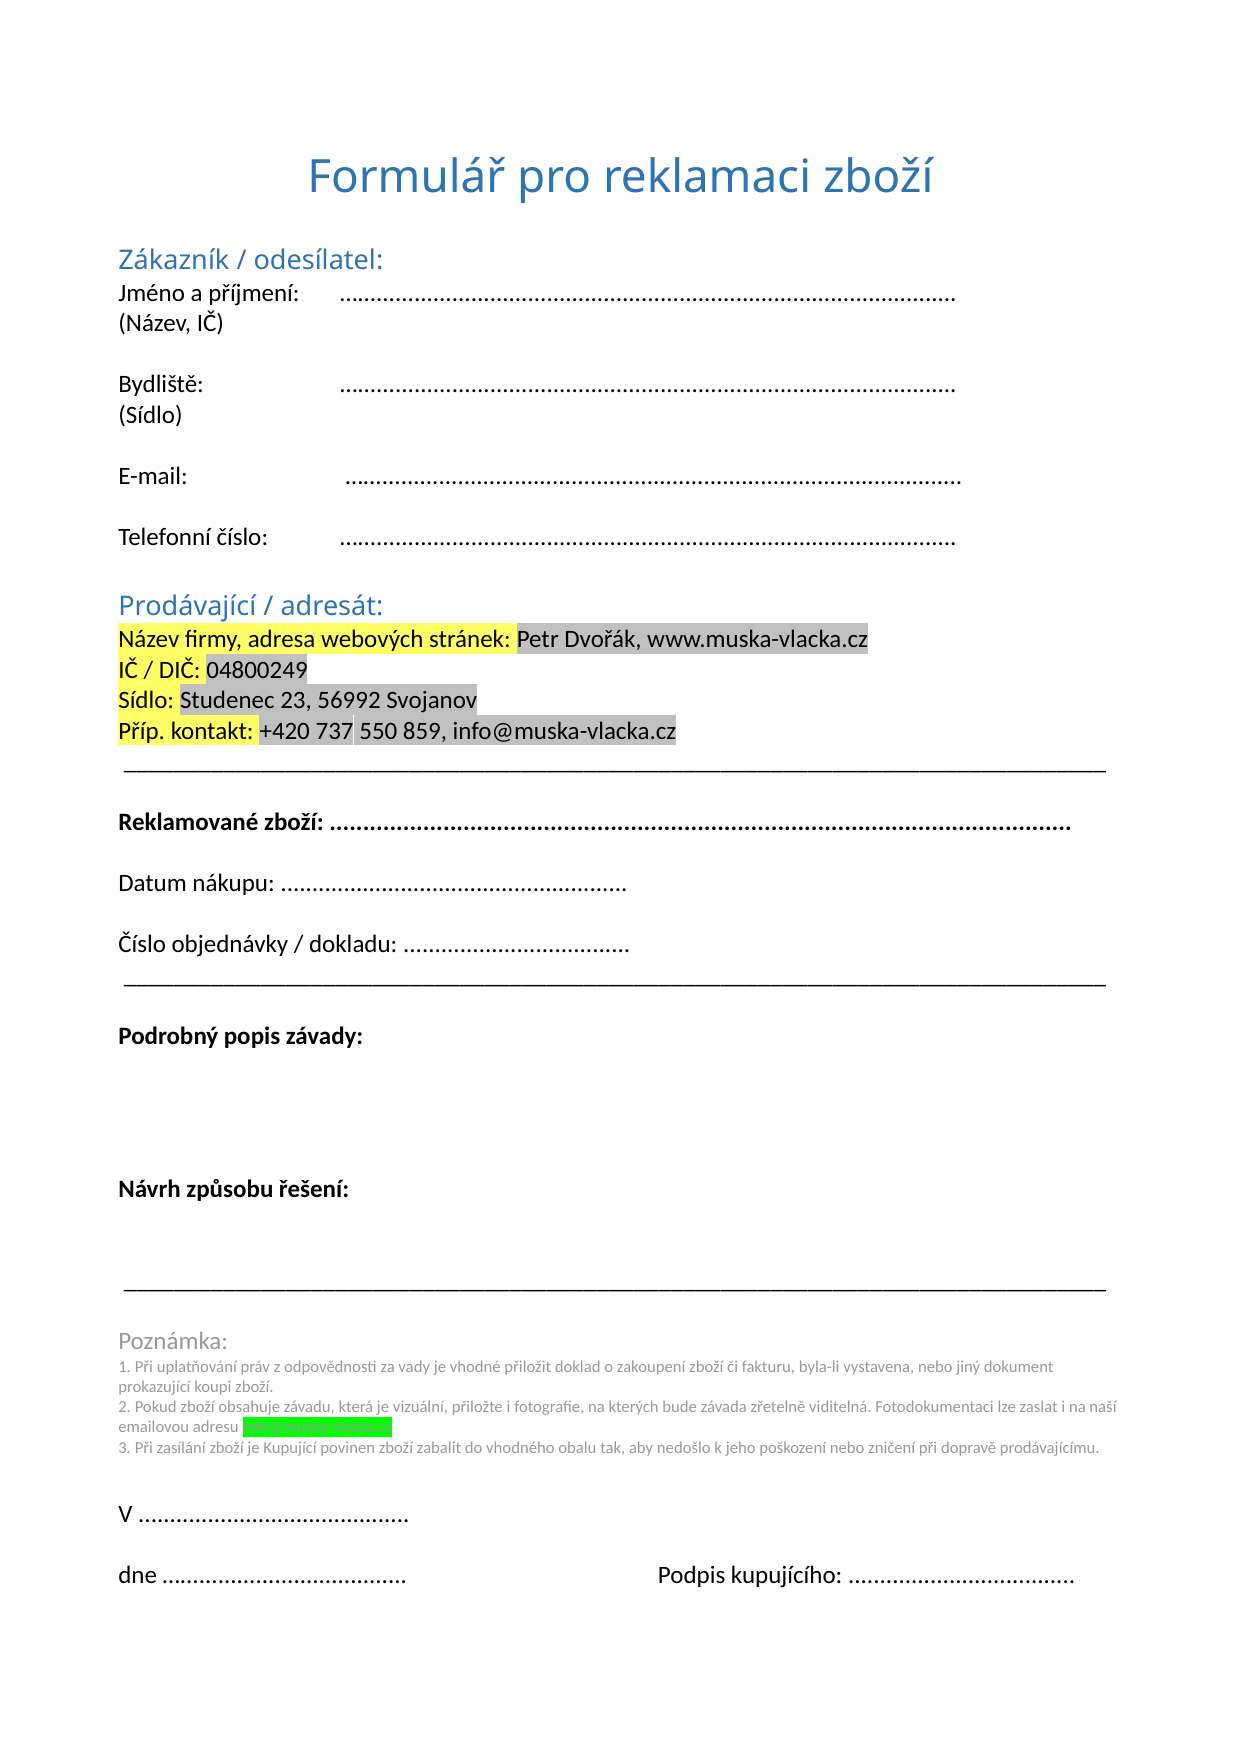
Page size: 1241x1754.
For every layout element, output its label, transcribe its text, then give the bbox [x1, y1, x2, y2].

text _______________________________________________________________________________ [118, 959, 1122, 989]
text Sídlo: Studenec 23, 56992 Svojanov [118, 684, 1122, 715]
subtitle Zákazník / odesílatel: [118, 240, 1122, 277]
text (Sídlo) [118, 399, 1122, 430]
text 3. Při zasílání zboží je Kupující povinen zboží zabalit do vhodného obalu tak, aby nedošlo k jeho poškození nebo zničení při dopravě prodávajícímu. V ........................................... [118, 1437, 1122, 1528]
text Číslo objednávky / dokladu: .................................... [118, 928, 1122, 959]
text _______________________________________________________________________________ [118, 1264, 1122, 1295]
text Bydliště: …............................................................................................... [118, 369, 1122, 399]
text Poznámka: 1. Při uplatňování práv z odpovědnosti za vady je vhodné přiložit doklad o zakoupení zboží či fakturu, byla-li vystavena, nebo jiný dokument prokazující koupi zboží. [118, 1325, 1122, 1396]
text 2. Pokud zboží obsahuje závadu, která je vizuální, přiložte i fotografie, na kterých bude závada zřetelně viditelná. Fotodokumentaci lze zaslat i na naší emailovou adresu info@muska-vlacka.cz [118, 1396, 1122, 1437]
text Jméno a příjmení: …............................................................................................... [118, 277, 1122, 308]
text Název firmy, adresa webových stránek: Petr Dvořák, www.muska-vlacka.cz [118, 623, 1122, 654]
text E-mail: …............................................................................................... [118, 460, 1122, 491]
text IČ / DIČ: 04800249 [118, 654, 1122, 684]
subtitle Formulář pro reklamaci zboží [118, 143, 1122, 206]
text Datum nákupu: ....................................................... [118, 867, 1122, 898]
text (Název, IČ) [118, 308, 1122, 338]
text dne ….................................... Podpis kupujícího: .................................... [118, 1559, 1122, 1589]
text Příp. kontakt: +420 737 550 859, info@muska-vlacka.cz [118, 715, 1122, 745]
subtitle Prodávající / adresát: [118, 586, 1122, 623]
text Telefonní číslo: …............................................................................................... [118, 521, 1122, 552]
text _______________________________________________________________________________ [118, 745, 1122, 776]
text Návrh způsobu řešení: [118, 1173, 1122, 1203]
text Reklamované zboží: ............................................................................................................... [118, 806, 1122, 837]
text Podrobný popis závady: [118, 1020, 1122, 1051]
